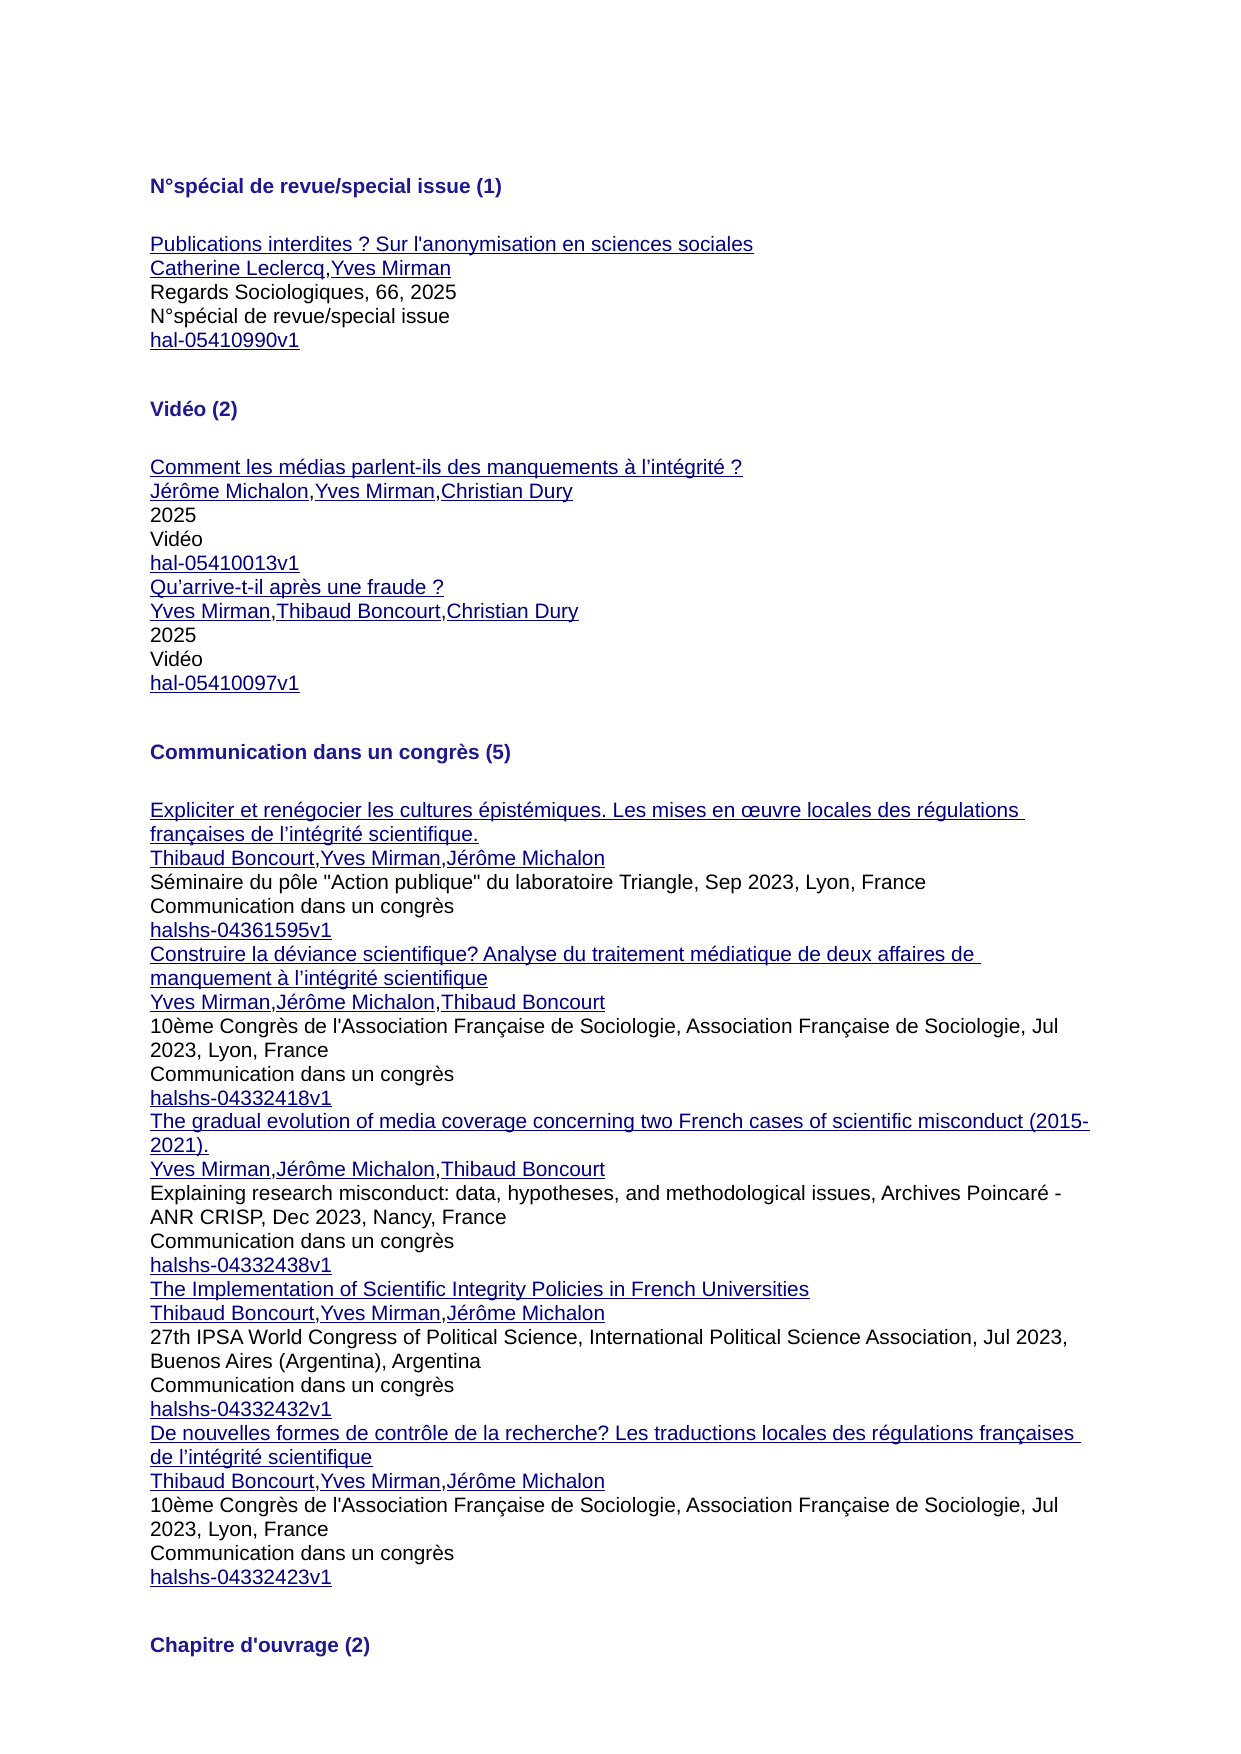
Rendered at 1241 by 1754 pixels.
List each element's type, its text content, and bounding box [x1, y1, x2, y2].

table_header Comment les médias parlent-ils des manquements à l’intégrité ? Jérôme Michalon,Yves Mirman,Christian Dury 2025 Vidéo hal-05410013v1 [150, 455, 1090, 575]
subtitle N°spécial de revue/special issue (1) [150, 174, 1090, 198]
table_cell 2021). Yves Mirman,Jérôme Michalon,Thibaud Boncourt Explaining research misconduct: data, hypotheses, and methodological issues, Archives Poincaré - ANR CRISP, Dec 2023, Nancy, France Communication dans un congrès halshs-04332438v1 [150, 1131, 1090, 1277]
table_header Publications interdites ? Sur l'anonymisation en sciences sociales Catherine Leclercq,Yves Mirman Regards Sociologiques, 66, 2025 N°spécial de revue/special issue hal-05410990v1 [150, 232, 1090, 352]
table_cell The Implementation of Scientific Integrity Policies in French Universities Thibaud Boncourt,Yves Mirman,Jérôme Michalon 27th IPSA World Congress of Political Science, International Political Science Association, Jul 2023, Buenos Aires (Argentina), Argentina Communication dans un congrès halshs-04332432v1 [150, 1277, 1090, 1421]
table_cell The gradual evolution of media coverage concerning two French cases of scientific misconduct (2015- [150, 1109, 1090, 1130]
table_header Expliciter et renégocier les cultures épistémiques. Les mises en œuvre locales des régulations françaises de l’intégrité scientifique. Thibaud Boncourt,Yves Mirman,Jérôme Michalon Séminaire du pôle "Action publique" du laboratoire Triangle, Sep 2023, Lyon, France Communication dans un congrès halshs-04361595v1 [150, 798, 1090, 942]
table_cell De nouvelles formes de contrôle de la recherche? Les traductions locales des régulations françaises de l’intégrité scientifique Thibaud Boncourt,Yves Mirman,Jérôme Michalon 10ème Congrès de l'Association Française de Sociologie, Association Française de Sociologie, Jul 2023, Lyon, France Communication dans un congrès halshs-04332423v1 [150, 1421, 1090, 1588]
subtitle Chapitre d'ouvrage (2) [150, 1633, 1090, 1657]
table_cell Construire la déviance scientifique? Analyse du traitement médiatique de deux affaires de manquement à l’intégrité scientifique Yves Mirman,Jérôme Michalon,Thibaud Boncourt 10ème Congrès de l'Association Française de Sociologie, Association Française de Sociologie, Jul 2023, Lyon, France Communication dans un congrès halshs-04332418v1 [150, 942, 1090, 1109]
subtitle Vidéo (2) [150, 397, 1090, 421]
subtitle Communication dans un congrès (5) [150, 739, 1090, 763]
table_cell Qu’arrive-t-il après une fraude ? Yves Mirman,Thibaud Boncourt,Christian Dury 2025 Vidéo hal-05410097v1 [150, 575, 1090, 695]
